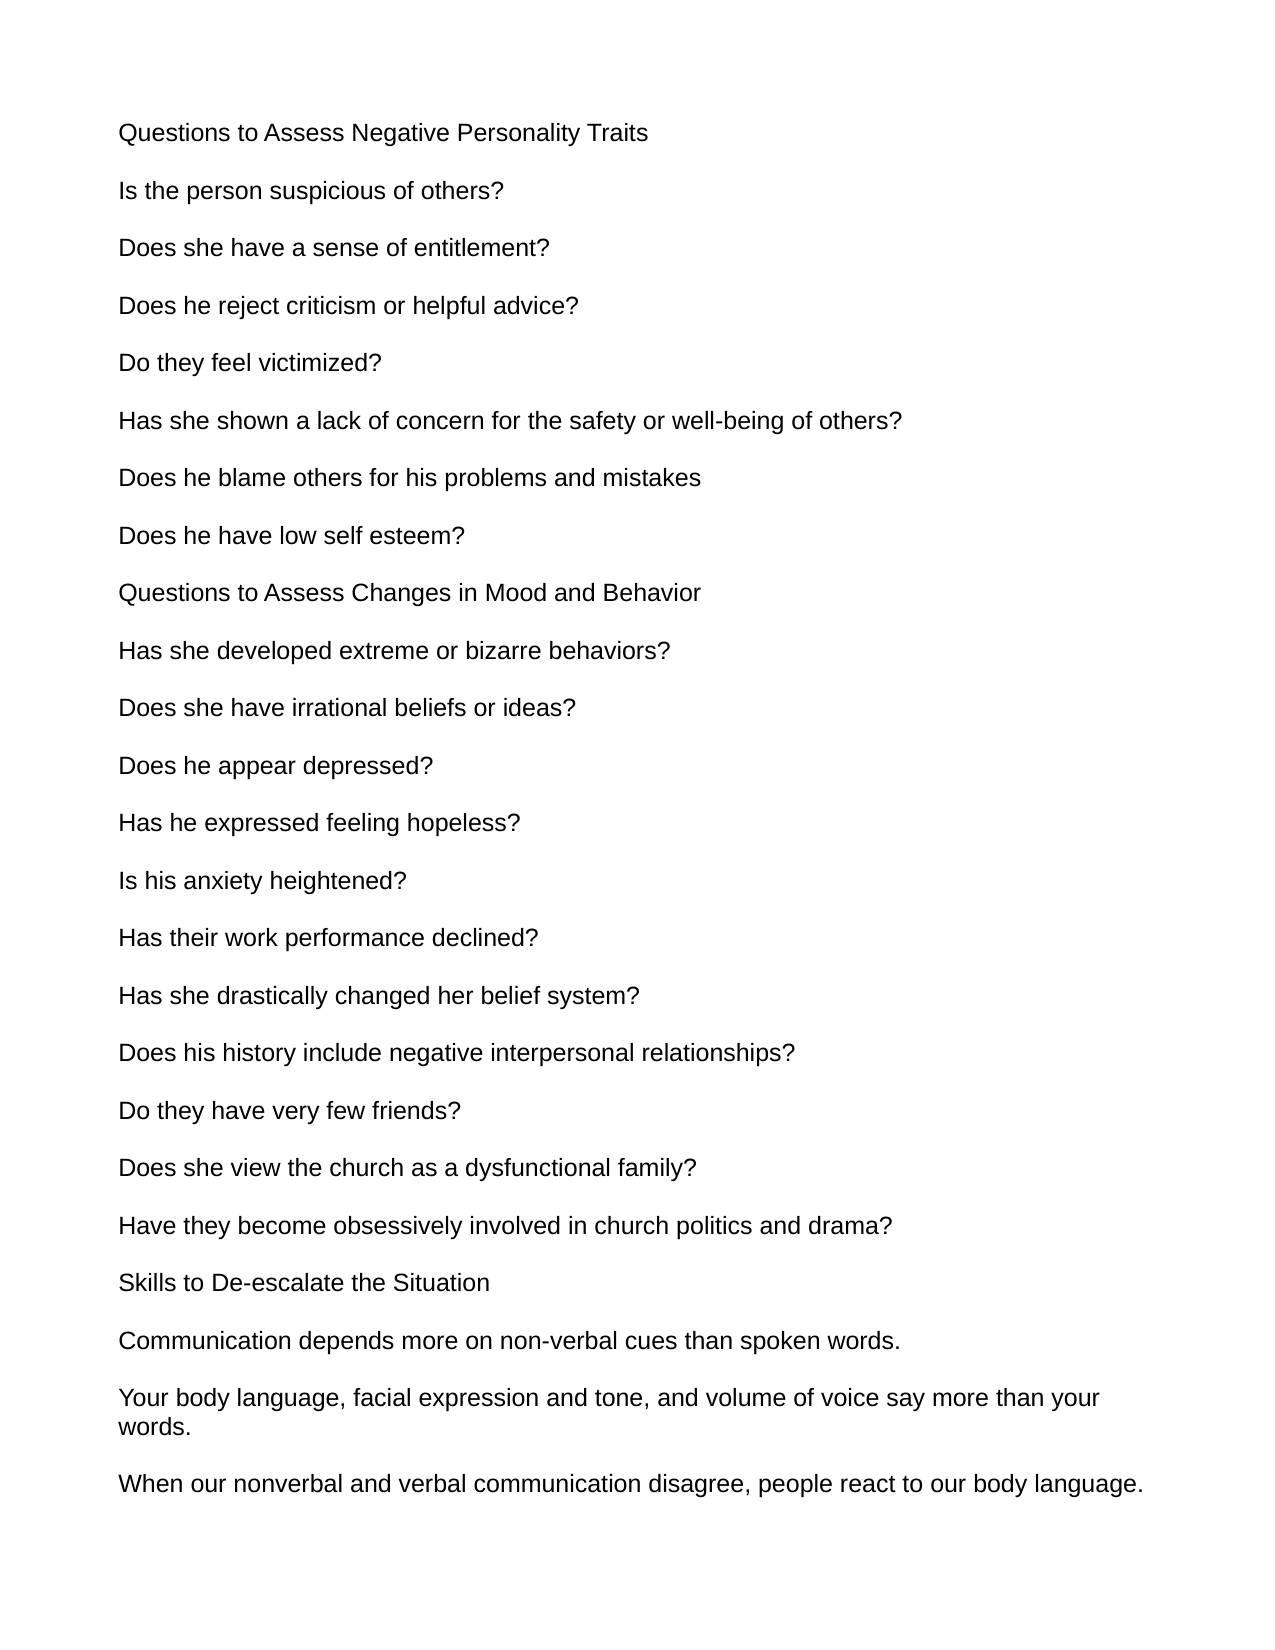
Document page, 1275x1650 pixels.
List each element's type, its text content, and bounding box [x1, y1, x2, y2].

text Has she shown a lack of concern for the safety or well-being of others? [118, 406, 1157, 434]
text Is the person suspicious of others? [118, 176, 1157, 204]
text Does she have a sense of entitlement? [118, 233, 1157, 262]
text Questions to Assess Changes in Mood and Behavior [118, 578, 1157, 607]
text Skills to De-escalate the Situation [118, 1268, 1157, 1297]
text Does he appear depressed? [118, 751, 1157, 779]
text Does he have low self esteem? [118, 521, 1157, 549]
text Have they become obsessively involved in church politics and drama? [118, 1211, 1157, 1239]
text Do they feel victimized? [118, 348, 1157, 377]
text Does she have irrational beliefs or ideas? [118, 693, 1157, 722]
text Does his history include negative interpersonal relationships? [118, 1038, 1157, 1067]
text Has she developed extreme or bizarre behaviors? [118, 636, 1157, 664]
text Does he blame others for his problems and mistakes [118, 463, 1157, 492]
text Has she drastically changed her belief system? [118, 981, 1157, 1009]
text Questions to Assess Negative Personality Traits [118, 118, 1157, 147]
text Has their work performance declined? [118, 923, 1157, 952]
text Has he expressed feeling hopeless? [118, 808, 1157, 837]
text Does he reject criticism or helpful advice? [118, 291, 1157, 319]
text Do they have very few friends? [118, 1096, 1157, 1124]
text Does she view the church as a dysfunctional family? [118, 1153, 1157, 1182]
text When our nonverbal and verbal communication disagree, people react to our body language. [118, 1469, 1157, 1498]
text Your body language, facial expression and tone, and volume of voice say more than your words. [118, 1383, 1157, 1441]
text Communication depends more on non-verbal cues than spoken words. [118, 1326, 1157, 1354]
text Is his anxiety heightened? [118, 866, 1157, 894]
